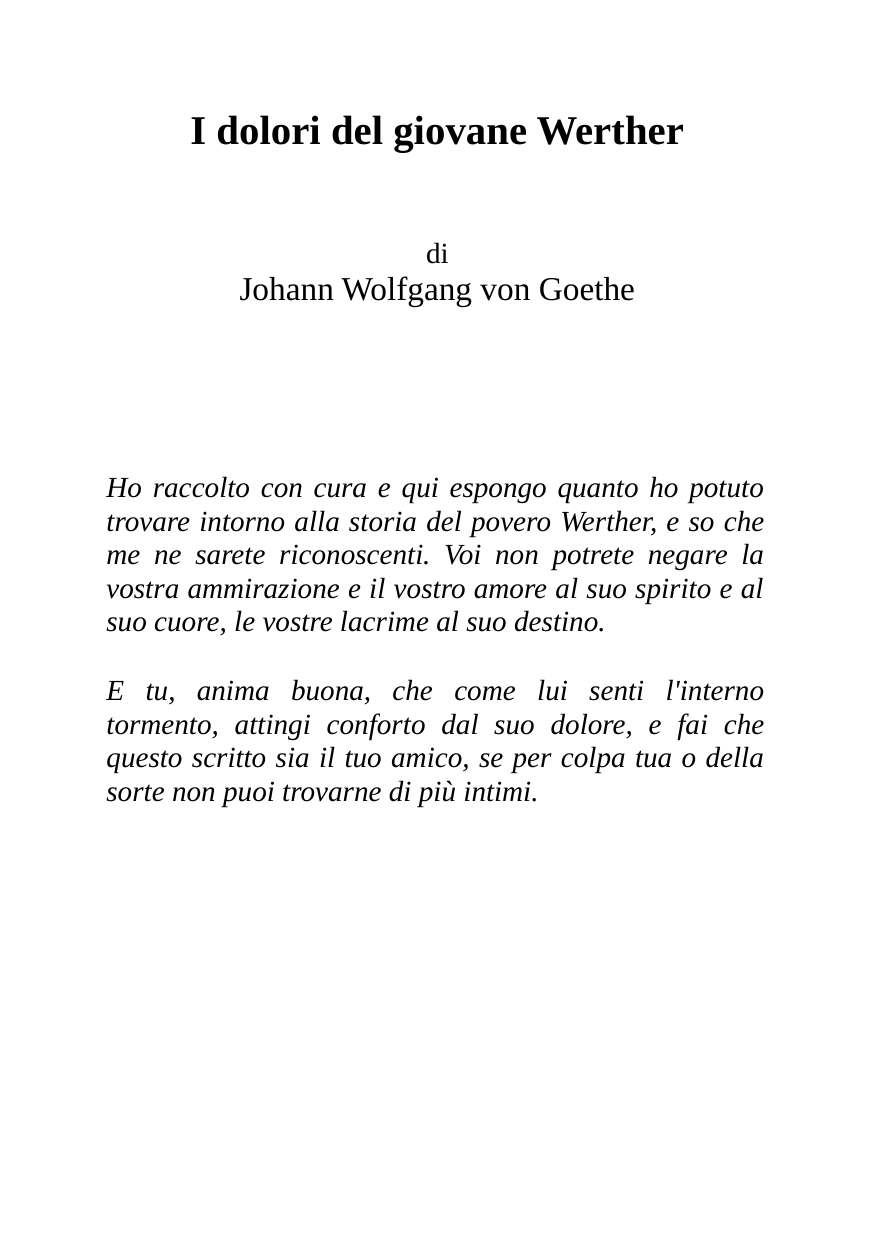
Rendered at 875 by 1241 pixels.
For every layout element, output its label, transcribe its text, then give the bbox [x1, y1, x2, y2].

subtitle I dolori del giovane Werther [106, 106, 768, 153]
text E tu, anima buona, che come lui senti l'interno tormento, attingi conforto dal suo dolore, e fai che questo scritto sia il tuo amico, se per colpa tua o della sorte non puoi trovarne di più intimi. [106, 673, 768, 808]
text di Johann Wolfgang von Goethe [106, 236, 768, 308]
text Ho raccolto con cura e qui espongo quanto ho potuto trovare intorno alla storia del povero Werther, e so che me ne sarete riconoscenti. Voi non potrete negare la vostra ammirazione e il vostro amore al suo spirito e al suo cuore, le vostre lacrime al suo destino. [106, 470, 768, 638]
